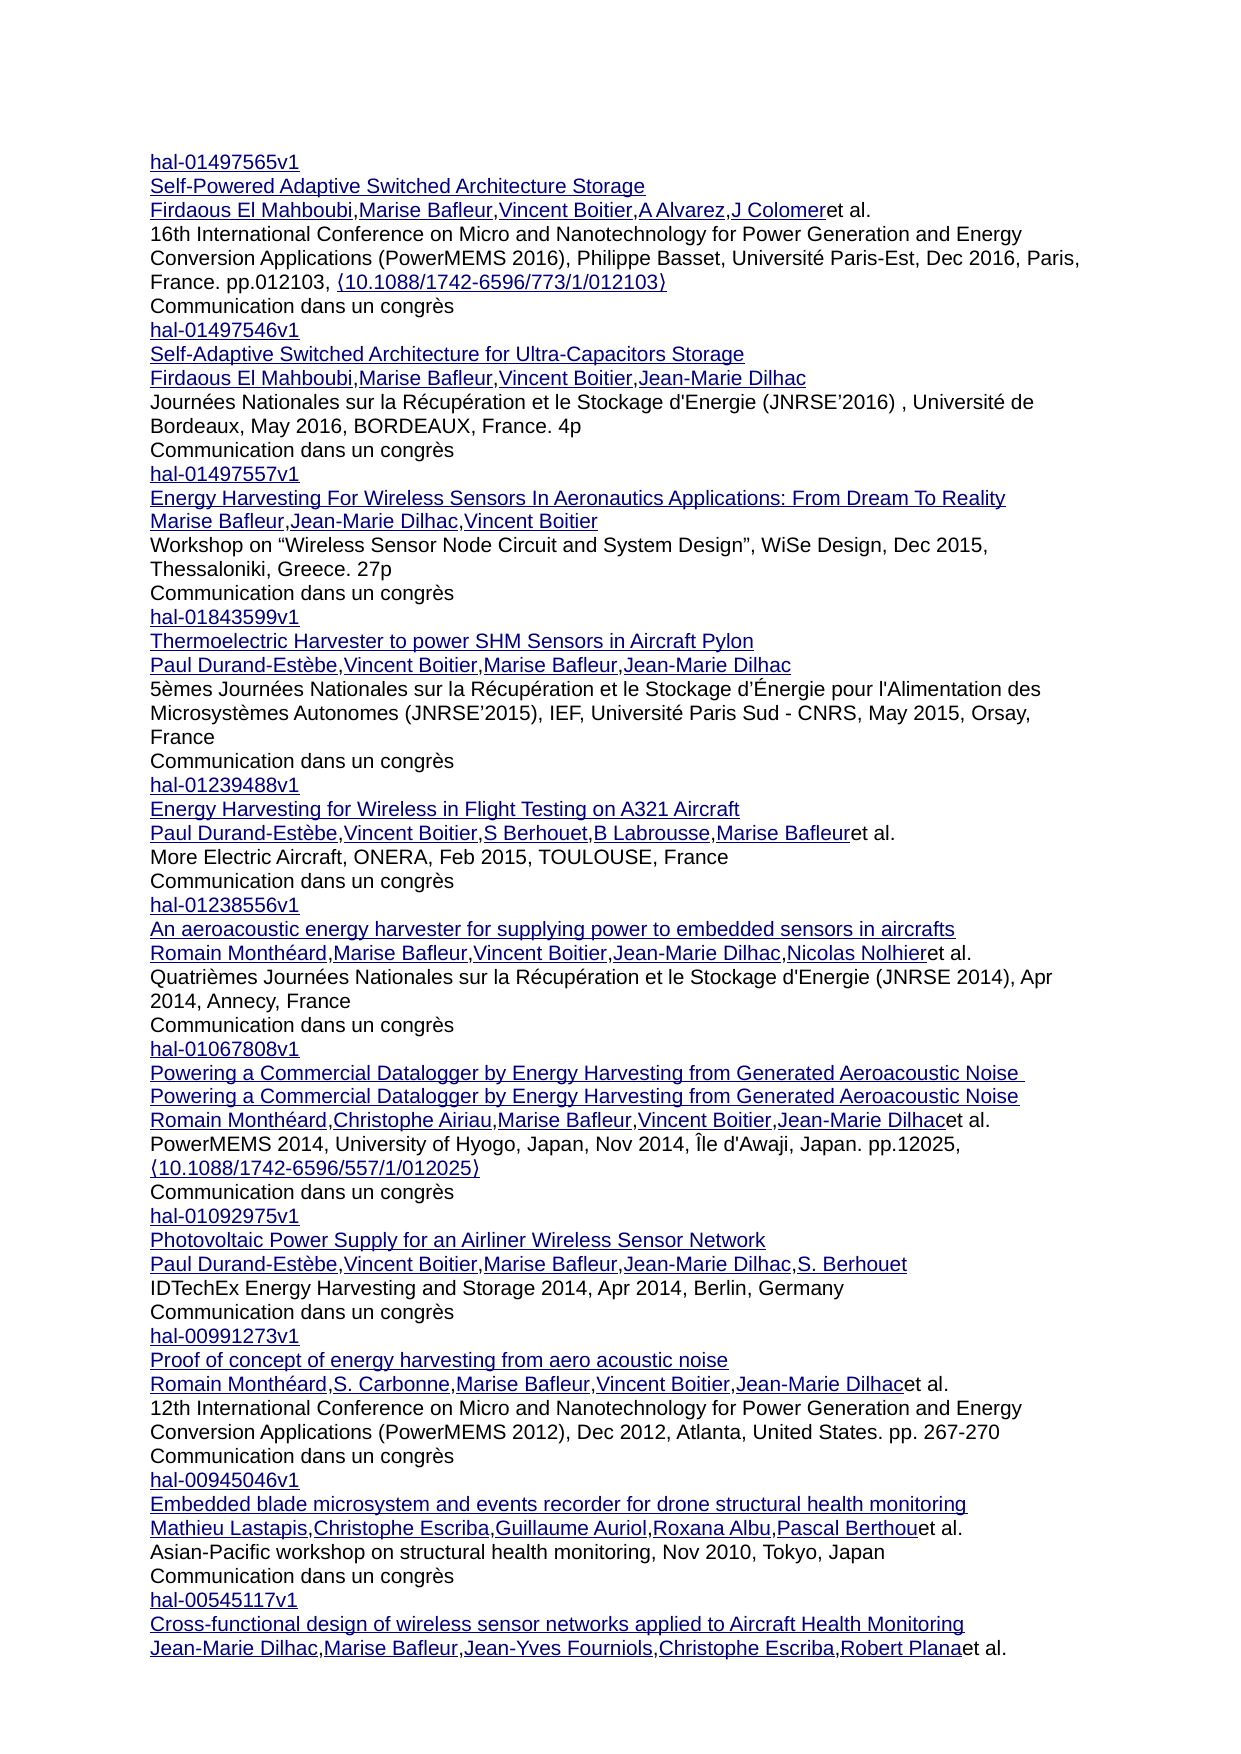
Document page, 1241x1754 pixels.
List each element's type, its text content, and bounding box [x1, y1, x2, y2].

table_cell Embedded blade microsystem and events recorder for drone structural health monitoring Mathieu Lastapis,Christophe Escriba,Guillaume Auriol,Roxana Albu,Pascal Berthouet al. Asian-Pacific workshop on structural health monitoring, Nov 2010, Tokyo, Japan Communication dans un congrès hal-00545117v1 [150, 1492, 1090, 1611]
table_cell Cross-functional design of wireless sensor networks applied to Aircraft Health Monitoring Jean-Marie Dilhac,Marise Bafleur,Jean-Yves Fourniols,Christophe Escriba,Robert Planaet al. [150, 1611, 1090, 1659]
table_cell Self-Powered Adaptive Switched Architecture Storage Firdaous El Mahboubi,Marise Bafleur,Vincent Boitier,A Alvarez,J Colomeret al. 16th International Conference on Micro and Nanotechnology for Power Generation and Energy Conversion Applications (PowerMEMS 2016), Philippe Basset, Université Paris-Est, Dec 2016, Paris, France. pp.012103, ⟨10.1088/1742-6596/773/1/012103⟩ Communication dans un congrès hal-01497546v1 [150, 174, 1090, 342]
table_cell Proof of concept of energy harvesting from aero acoustic noise Romain Monthéard,S. Carbonne,Marise Bafleur,Vincent Boitier,Jean-Marie Dilhacet al. 12th International Conference on Micro and Nanotechnology for Power Generation and Energy Conversion Applications (PowerMEMS 2012), Dec 2012, Atlanta, United States. pp. 267-270 Communication dans un congrès hal-00945046v1 [150, 1348, 1090, 1492]
table_cell Energy Harvesting For Wireless Sensors In Aeronautics Applications: From Dream To Reality Marise Bafleur,Jean-Marie Dilhac,Vincent Boitier Workshop on “Wireless Sensor Node Circuit and System Design”, WiSe Design, Dec 2015, Thessaloniki, Greece. 27p Communication dans un congrès hal-01843599v1 [150, 485, 1090, 629]
table_cell Photovoltaic Power Supply for an Airliner Wireless Sensor Network Paul Durand-Estèbe,Vincent Boitier,Marise Bafleur,Jean-Marie Dilhac,S. Berhouet IDTechEx Energy Harvesting and Storage 2014, Apr 2014, Berlin, Germany Communication dans un congrès hal-00991273v1 [150, 1228, 1090, 1348]
table_cell An aeroacoustic energy harvester for supplying power to embedded sensors in aircrafts Romain Monthéard,Marise Bafleur,Vincent Boitier,Jean-Marie Dilhac,Nicolas Nolhieret al. Quatrièmes Journées Nationales sur la Récupération et le Stockage d'Energie (JNRSE 2014), Apr 2014, Annecy, France Communication dans un congrès hal-01067808v1 [150, 917, 1090, 1060]
table_cell Thermoelectric Harvester to power SHM Sensors in Aircraft Pylon Paul Durand-Estèbe,Vincent Boitier,Marise Bafleur,Jean-Marie Dilhac 5èmes Journées Nationales sur la Récupération et le Stockage d’Énergie pour l'Alimentation des Microsystèmes Autonomes (JNRSE’2015), IEF, Université Paris Sud - CNRS, May 2015, Orsay, France Communication dans un congrès hal-01239488v1 [150, 629, 1090, 797]
table_cell Self-Adaptive Switched Architecture for Ultra-Capacitors Storage Firdaous El Mahboubi,Marise Bafleur,Vincent Boitier,Jean-Marie Dilhac Journées Nationales sur la Récupération et le Stockage d'Energie (JNRSE’2016) , Université de Bordeaux, May 2016, BORDEAUX, France. 4p Communication dans un congrès hal-01497557v1 [150, 342, 1090, 485]
table_cell hal-01497565v1 [150, 150, 1090, 174]
table_cell Powering a Commercial Datalogger by Energy Harvesting from Generated Aeroacoustic Noise Powering a Commercial Datalogger by Energy Harvesting from Generated Aeroacoustic Noise Romain Monthéard,Christophe Airiau,Marise Bafleur,Vincent Boitier,Jean-Marie Dilhacet al. PowerMEMS 2014, University of Hyogo, Japan, Nov 2014, Île d'Awaji, Japan. pp.12025, ⟨10.1088/1742-6596/557/1/012025⟩ Communication dans un congrès hal-01092975v1 [150, 1060, 1090, 1228]
table_cell Energy Harvesting for Wireless in Flight Testing on A321 Aircraft Paul Durand-Estèbe,Vincent Boitier,S Berhouet,B Labrousse,Marise Bafleuret al. More Electric Aircraft, ONERA, Feb 2015, TOULOUSE, France Communication dans un congrès hal-01238556v1 [150, 797, 1090, 917]
